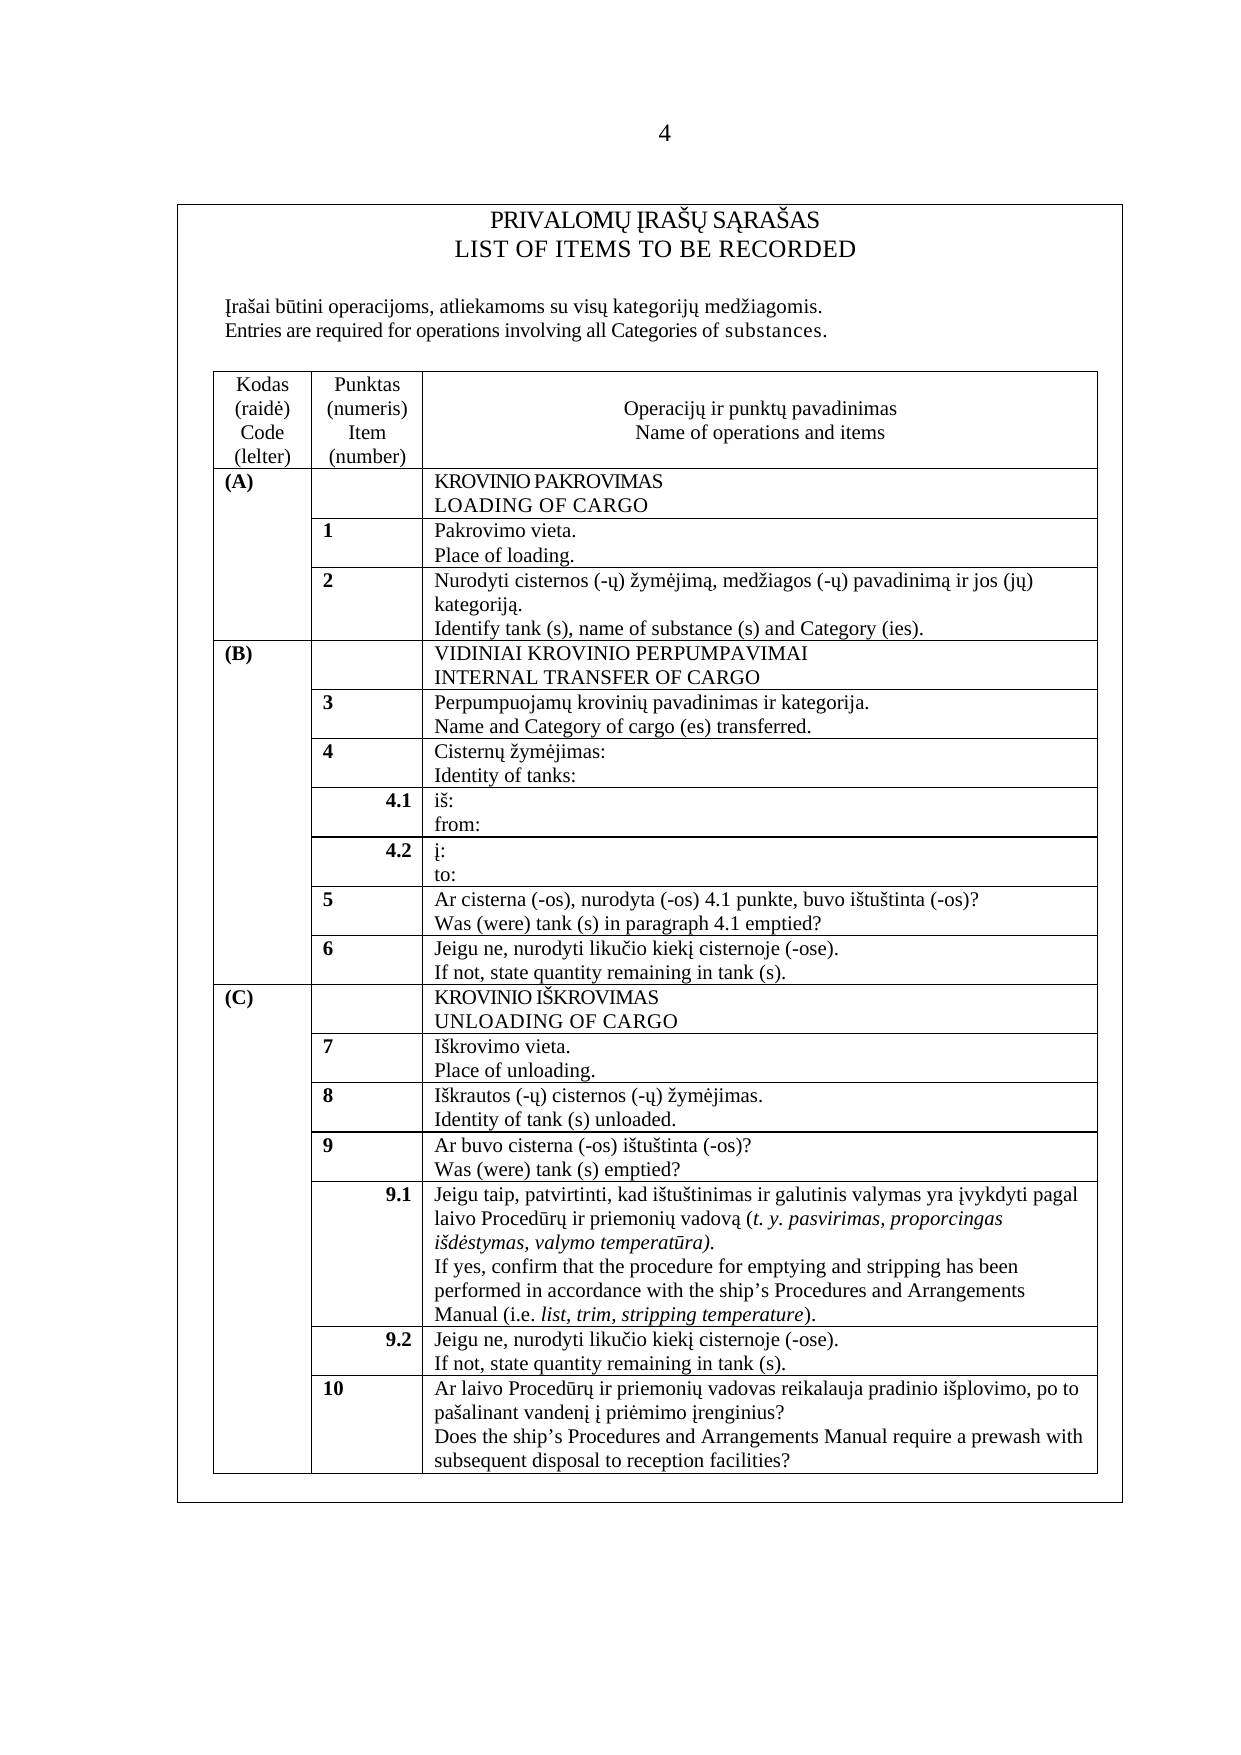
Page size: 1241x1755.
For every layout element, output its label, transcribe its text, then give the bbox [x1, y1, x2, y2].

table_cell [178, 689, 213, 738]
table_cell [1098, 468, 1122, 517]
table_cell [1098, 689, 1122, 738]
table_cell 9 [312, 1133, 422, 1181]
table_cell 4.1 [312, 788, 422, 836]
table_cell [178, 886, 213, 935]
table_cell [1098, 1181, 1122, 1326]
table_cell [1098, 371, 1122, 468]
table_cell 7 [312, 1034, 422, 1082]
table_cell [178, 567, 213, 640]
table_cell į: to: [423, 838, 434, 886]
table_cell 3 [312, 690, 422, 738]
table_cell [178, 1181, 213, 1326]
table_cell Punktas (numeris) Item (number) [412, 372, 422, 468]
table_cell [1098, 836, 1122, 886]
table_cell [1098, 640, 1122, 689]
table_header [1098, 205, 1122, 371]
table_cell [312, 985, 422, 1033]
table_cell 5 [312, 887, 422, 935]
table_cell 2 [312, 568, 422, 640]
table_cell iš: from: [1086, 788, 1097, 836]
table_cell [1098, 567, 1122, 640]
table_cell [1098, 984, 1122, 1033]
table_cell [178, 1326, 213, 1375]
table_cell [178, 1375, 213, 1472]
table_cell [178, 640, 213, 689]
table_cell 4 [312, 739, 422, 787]
table_cell Kodas (raidė) Code (lelter) [300, 372, 311, 468]
table_cell 9.2 [312, 1327, 422, 1375]
table_cell iš: from: [423, 788, 434, 836]
table_cell [1098, 1326, 1122, 1375]
table_cell [1098, 518, 1122, 567]
table_cell [178, 935, 213, 984]
table_cell [1098, 1082, 1122, 1131]
table_cell [178, 518, 213, 567]
table_cell 6 [312, 936, 422, 984]
table_cell (B) [214, 641, 311, 984]
table_cell [178, 984, 213, 1033]
table_cell [1098, 1375, 1122, 1472]
table_header [178, 205, 213, 371]
table_cell [178, 738, 213, 787]
table_cell [178, 787, 213, 836]
table_cell Operacijų ir punktų pavadinimas Name of operations and items [423, 372, 1097, 468]
table_cell [1098, 787, 1122, 836]
table_cell 4.2 [312, 838, 422, 886]
table_cell [178, 1131, 213, 1181]
table_cell [1098, 886, 1122, 935]
table_cell [1098, 738, 1122, 787]
table_header PRIVALOMŲ ĮRAŠŲ SĄRAŠAS LIST OF ITEMS TO BE RECORDED Įrašai būtini operacijoms, atliekamoms su visų kategorijų medžiagomis. Entries are required for operations involving all Categories of substances. [213, 205, 1098, 371]
table_cell [178, 371, 213, 468]
table_cell [178, 1473, 213, 1502]
table_cell 1 [312, 519, 422, 567]
table_cell [1098, 1033, 1122, 1082]
table_cell [178, 1033, 213, 1082]
table_cell [312, 469, 422, 517]
table_cell [1098, 1473, 1122, 1502]
table_cell Punktas (numeris) Item (number) [312, 372, 323, 468]
table_cell [311, 1474, 423, 1502]
table_cell į: to: [1086, 838, 1097, 886]
table_cell Kodas (raidė) Code (lelter) [214, 372, 224, 468]
table_cell [178, 1082, 213, 1131]
table_cell 9.1 [312, 1182, 422, 1326]
table_cell 8 [312, 1083, 422, 1131]
table_cell [423, 1474, 1098, 1502]
table_cell [312, 641, 422, 689]
table_cell (C) [214, 985, 311, 1472]
table_cell [1098, 935, 1122, 984]
table_cell [213, 1474, 311, 1502]
table_cell [178, 468, 213, 517]
table_cell [1098, 1131, 1122, 1181]
table_cell (A) [214, 469, 311, 640]
table_cell 10 [312, 1376, 422, 1472]
table_cell [178, 836, 213, 886]
